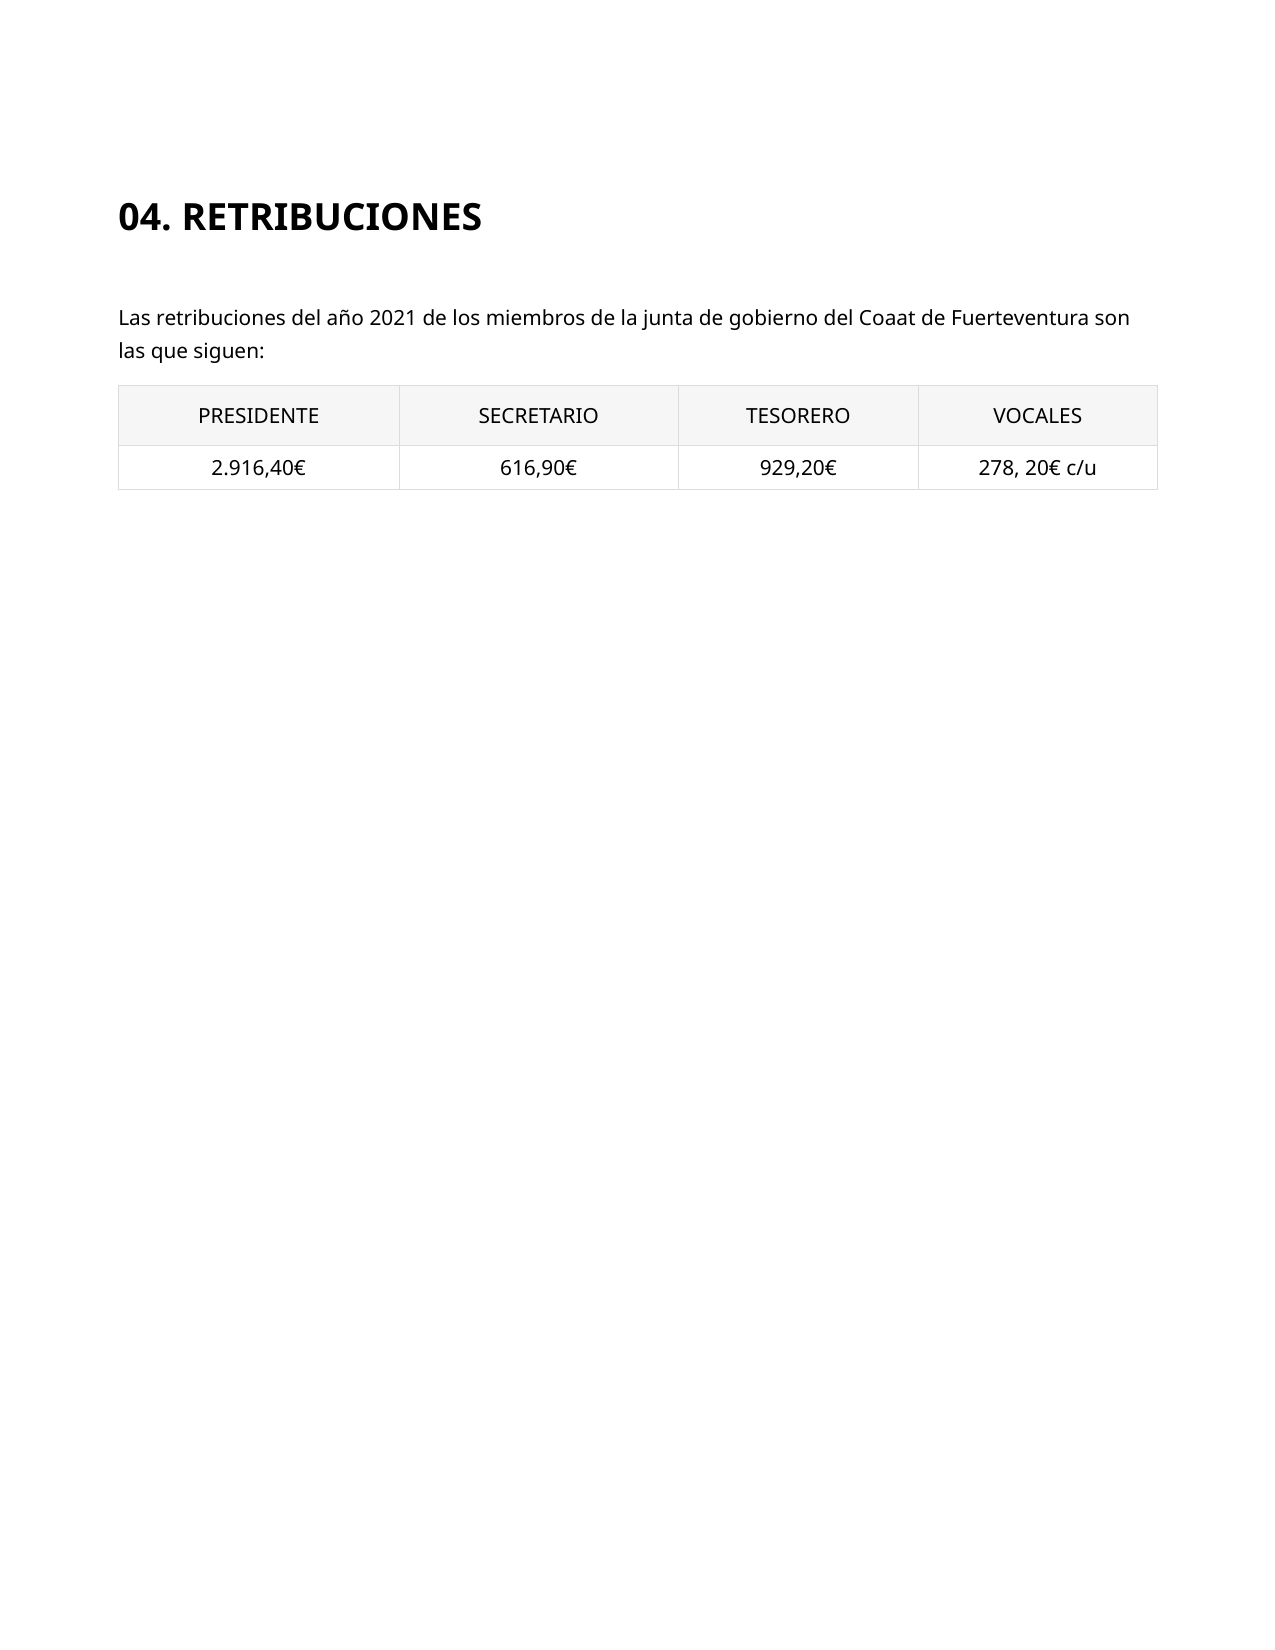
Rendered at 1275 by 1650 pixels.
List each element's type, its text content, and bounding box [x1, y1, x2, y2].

subtitle 04. RETRIBUCIONES [118, 139, 1157, 241]
table_cell 929,20€ [679, 446, 918, 489]
table_header SECRETARIO [400, 386, 678, 445]
text Las retribuciones del año 2021 de los miembros de la junta de gobierno del Coaat de Fuerteventura son las que siguen: [118, 303, 1157, 365]
table_header VOCALES [919, 386, 1157, 445]
table_cell 2.916,40€ [119, 446, 399, 489]
table_cell 616,90€ [400, 446, 678, 489]
table_cell 278, 20€ c/u [919, 446, 1157, 489]
table_header TESORERO [679, 386, 918, 445]
table_header PRESIDENTE [119, 386, 399, 445]
